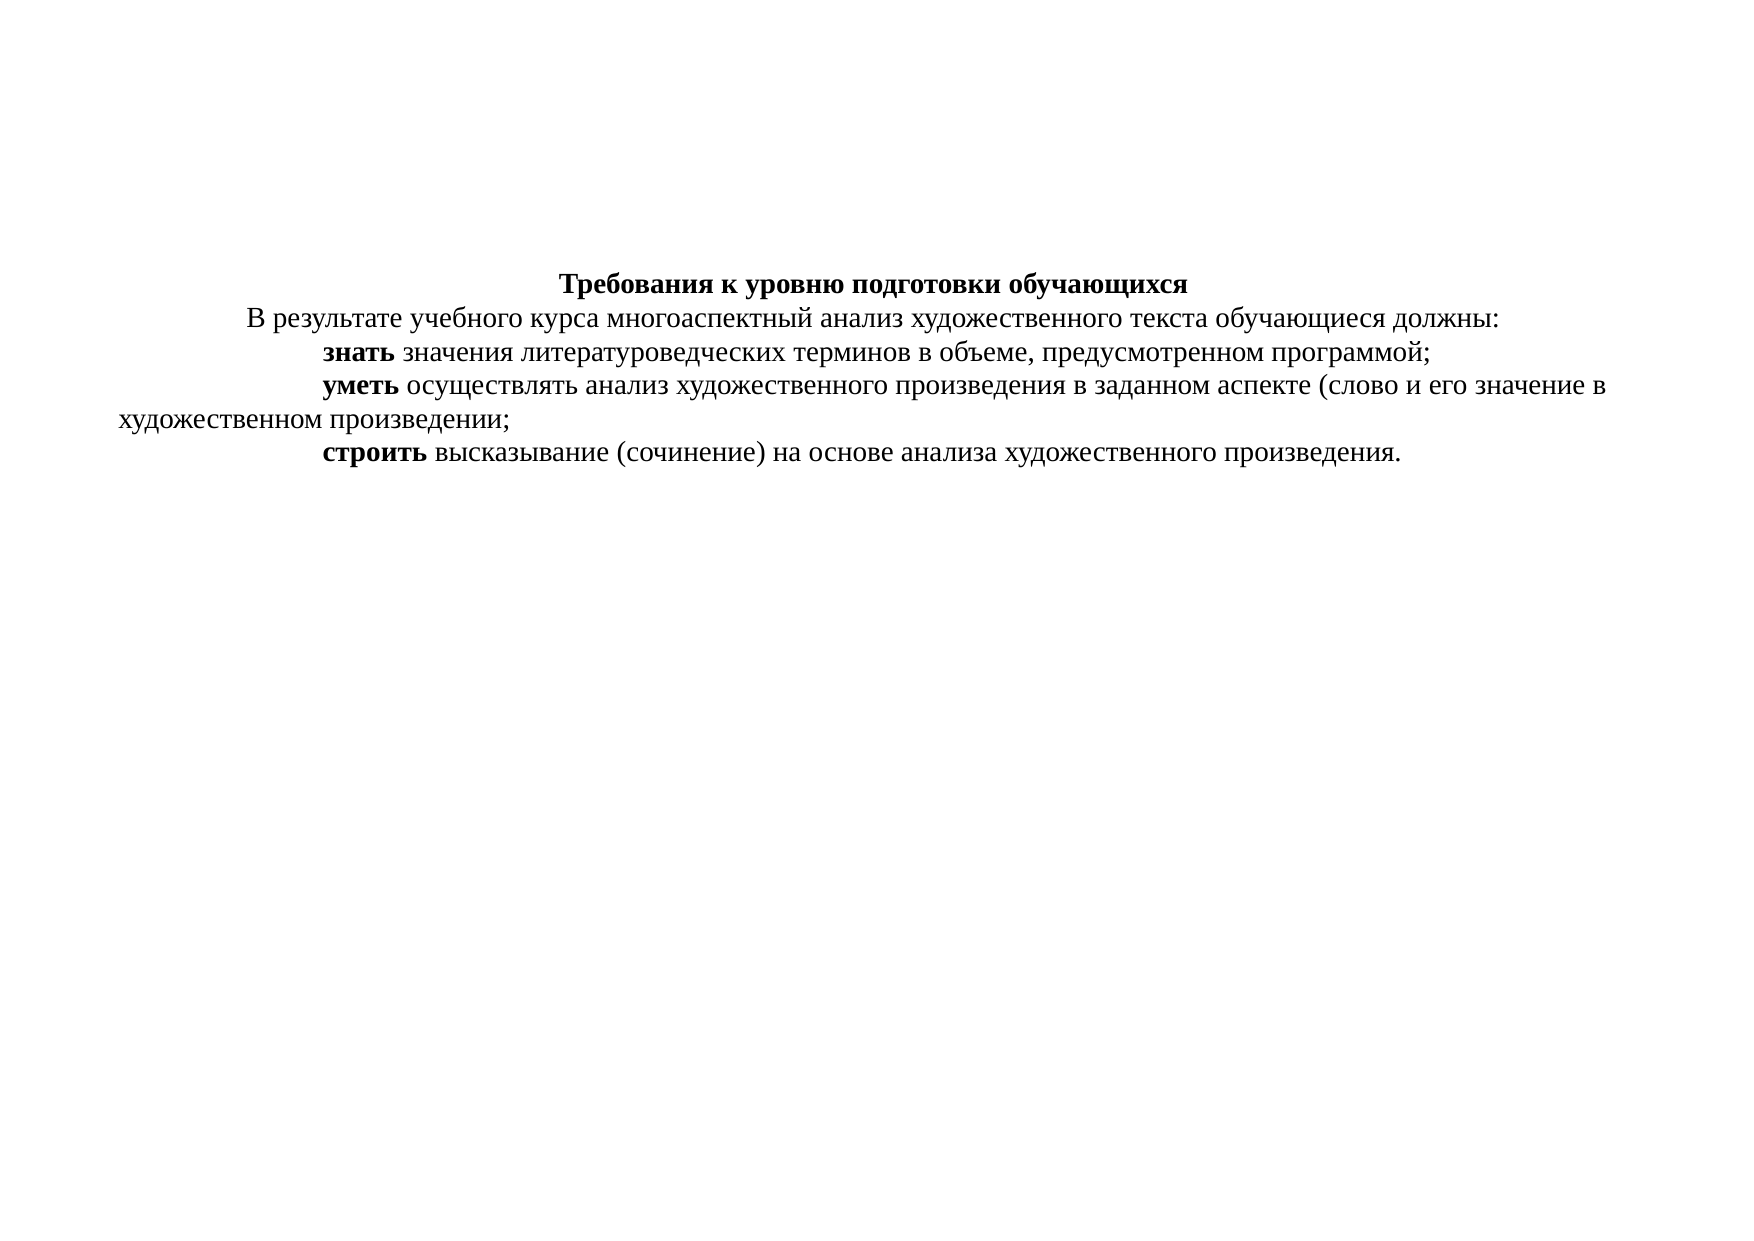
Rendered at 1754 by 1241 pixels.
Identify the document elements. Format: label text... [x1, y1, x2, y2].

text знать значения литературоведческих терминов в объеме, предусмотренном программой; [118, 334, 1636, 367]
text Требования к уровню подготовки обучающихся [118, 267, 1636, 300]
text В результате учебного курса многоаспектный анализ художественного текста обучающиеся должны: [118, 300, 1636, 334]
text уметь осуществлять анализ художественного произведения в заданном аспекте (слово и его значение в художественном произведении; [118, 367, 1636, 434]
text строить высказывание (сочинение) на основе анализа художественного произведения. [118, 434, 1636, 468]
